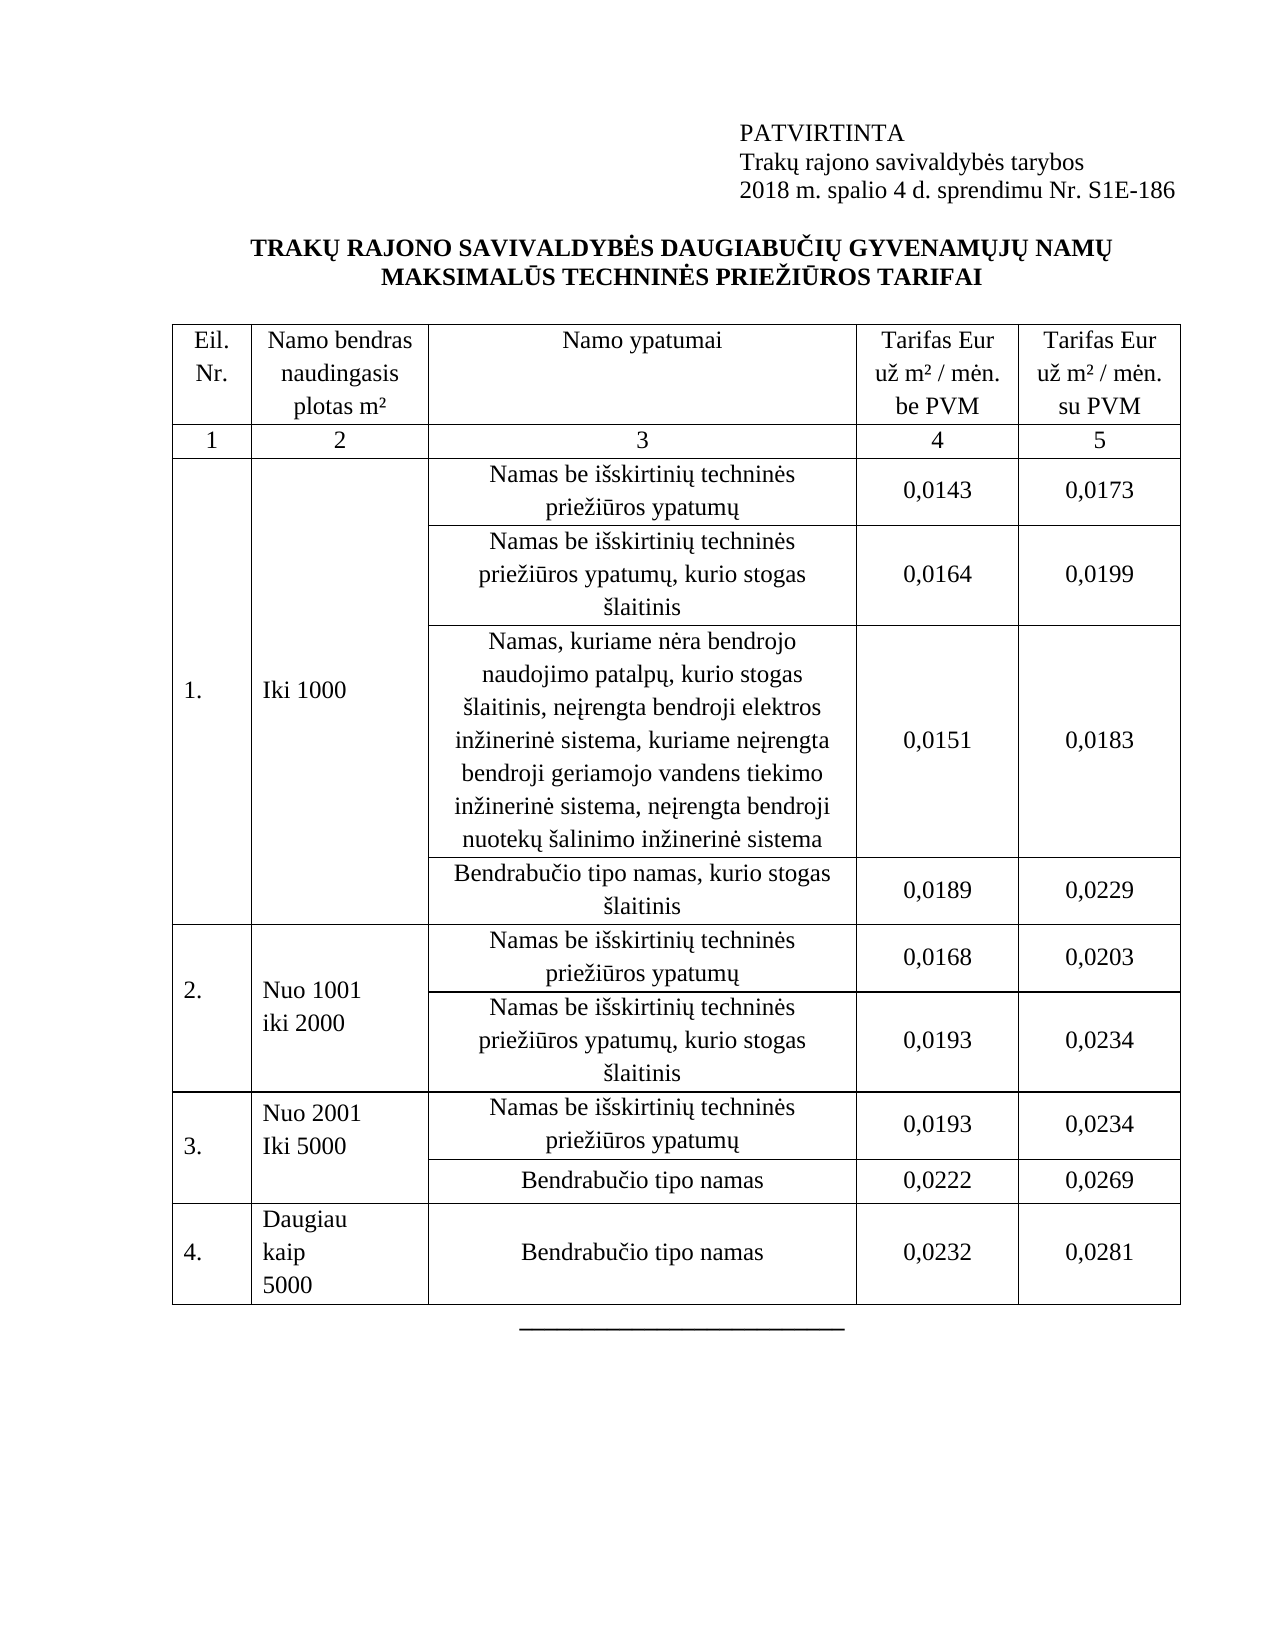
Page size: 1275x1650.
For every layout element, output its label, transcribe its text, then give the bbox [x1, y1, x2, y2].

table_cell 4. [173, 1204, 251, 1303]
table_cell 1. [173, 459, 251, 924]
table_cell Namas be išskirtinių techninės priežiūros ypatumų [429, 925, 856, 991]
table_cell Iki 1000 [252, 459, 428, 924]
text __________________________ [177, 1304, 1186, 1333]
table_cell Nuo 2001 Iki 5000 [252, 1093, 428, 1203]
table_cell 0,0281 [1019, 1204, 1180, 1303]
text Trakų rajono savivaldybės tarybos [739, 147, 1186, 176]
table_cell 0,0203 [1019, 925, 1180, 991]
table_cell 5 [1019, 425, 1180, 458]
table_cell 0,0173 [1019, 459, 1180, 525]
table_cell 2. [173, 925, 251, 1091]
table_cell 0,0229 [1019, 858, 1180, 924]
table_cell Bendrabučio tipo namas [429, 1160, 856, 1203]
table_cell Bendrabučio tipo namas, kurio stogas šlaitinis [429, 858, 856, 924]
table_cell Bendrabučio tipo namas [429, 1204, 856, 1303]
table_cell 0,0151 [857, 626, 1018, 857]
table_cell 0,0232 [857, 1204, 1018, 1303]
table_cell 3. [173, 1093, 251, 1203]
table_cell 0,0143 [857, 459, 1018, 525]
table_cell 2 [252, 425, 428, 458]
table_cell 0,0234 [1019, 1093, 1180, 1158]
table_cell 0,0269 [1019, 1160, 1180, 1203]
table_cell Namas be išskirtinių techninės priežiūros ypatumų [429, 459, 856, 525]
table_cell 0,0199 [1019, 526, 1180, 625]
table_cell Namas, kuriame nėra bendrojo naudojimo patalpų, kurio stogas šlaitinis, neįrengta bendroji elektros inžinerinė sistema, kuriame neįrengta bendroji geriamojo vandens tiekimo inžinerinė sistema, neįrengta bendroji nuotekų šalinimo inžinerinė sistema [429, 626, 856, 857]
table_cell 0,0193 [857, 993, 1018, 1091]
table_cell 0,0189 [857, 858, 1018, 924]
table_cell 0,0183 [1019, 626, 1180, 857]
table_cell Daugiau kaip 5000 [252, 1204, 428, 1303]
table_cell 0,0164 [857, 526, 1018, 625]
table_cell Nuo 1001 iki 2000 [252, 925, 428, 1091]
table_cell 3 [429, 425, 856, 458]
table_cell 4 [857, 425, 1018, 458]
table_header Eil. Nr. [173, 325, 251, 424]
table_header Tarifas Eur už m² / mėn. be PVM [857, 325, 1018, 424]
table_cell 0,0168 [857, 925, 1018, 991]
table_cell 0,0234 [1019, 993, 1180, 1091]
table_cell Namas be išskirtinių techninės priežiūros ypatumų, kurio stogas šlaitinis [429, 526, 856, 625]
table_cell 0,0193 [857, 1093, 1018, 1158]
table_cell Namas be išskirtinių techninės priežiūros ypatumų, kurio stogas šlaitinis [429, 993, 856, 1091]
table_cell 1 [173, 425, 251, 458]
table_header Namo bendras naudingasis plotas m² [252, 325, 428, 424]
table_cell Namas be išskirtinių techninės priežiūros ypatumų [429, 1093, 856, 1158]
table_header Namo ypatumai [429, 325, 856, 424]
text 2018 m. spalio 4 d. sprendimu Nr. S1E-186 [739, 176, 1186, 204]
table_header Tarifas Eur už m² / mėn. su PVM [1019, 325, 1180, 424]
table_cell 0,0222 [857, 1160, 1018, 1203]
text TRAKŲ RAJONO SAVIVALDYBĖS DAUGIABUČIŲ GYVENAMŲJŲ NAMŲ MAKSIMALŪS TECHNINĖS PRIEŽIŪROS TARIFAI [177, 233, 1186, 291]
text PATVIRTINTA [739, 118, 1186, 147]
